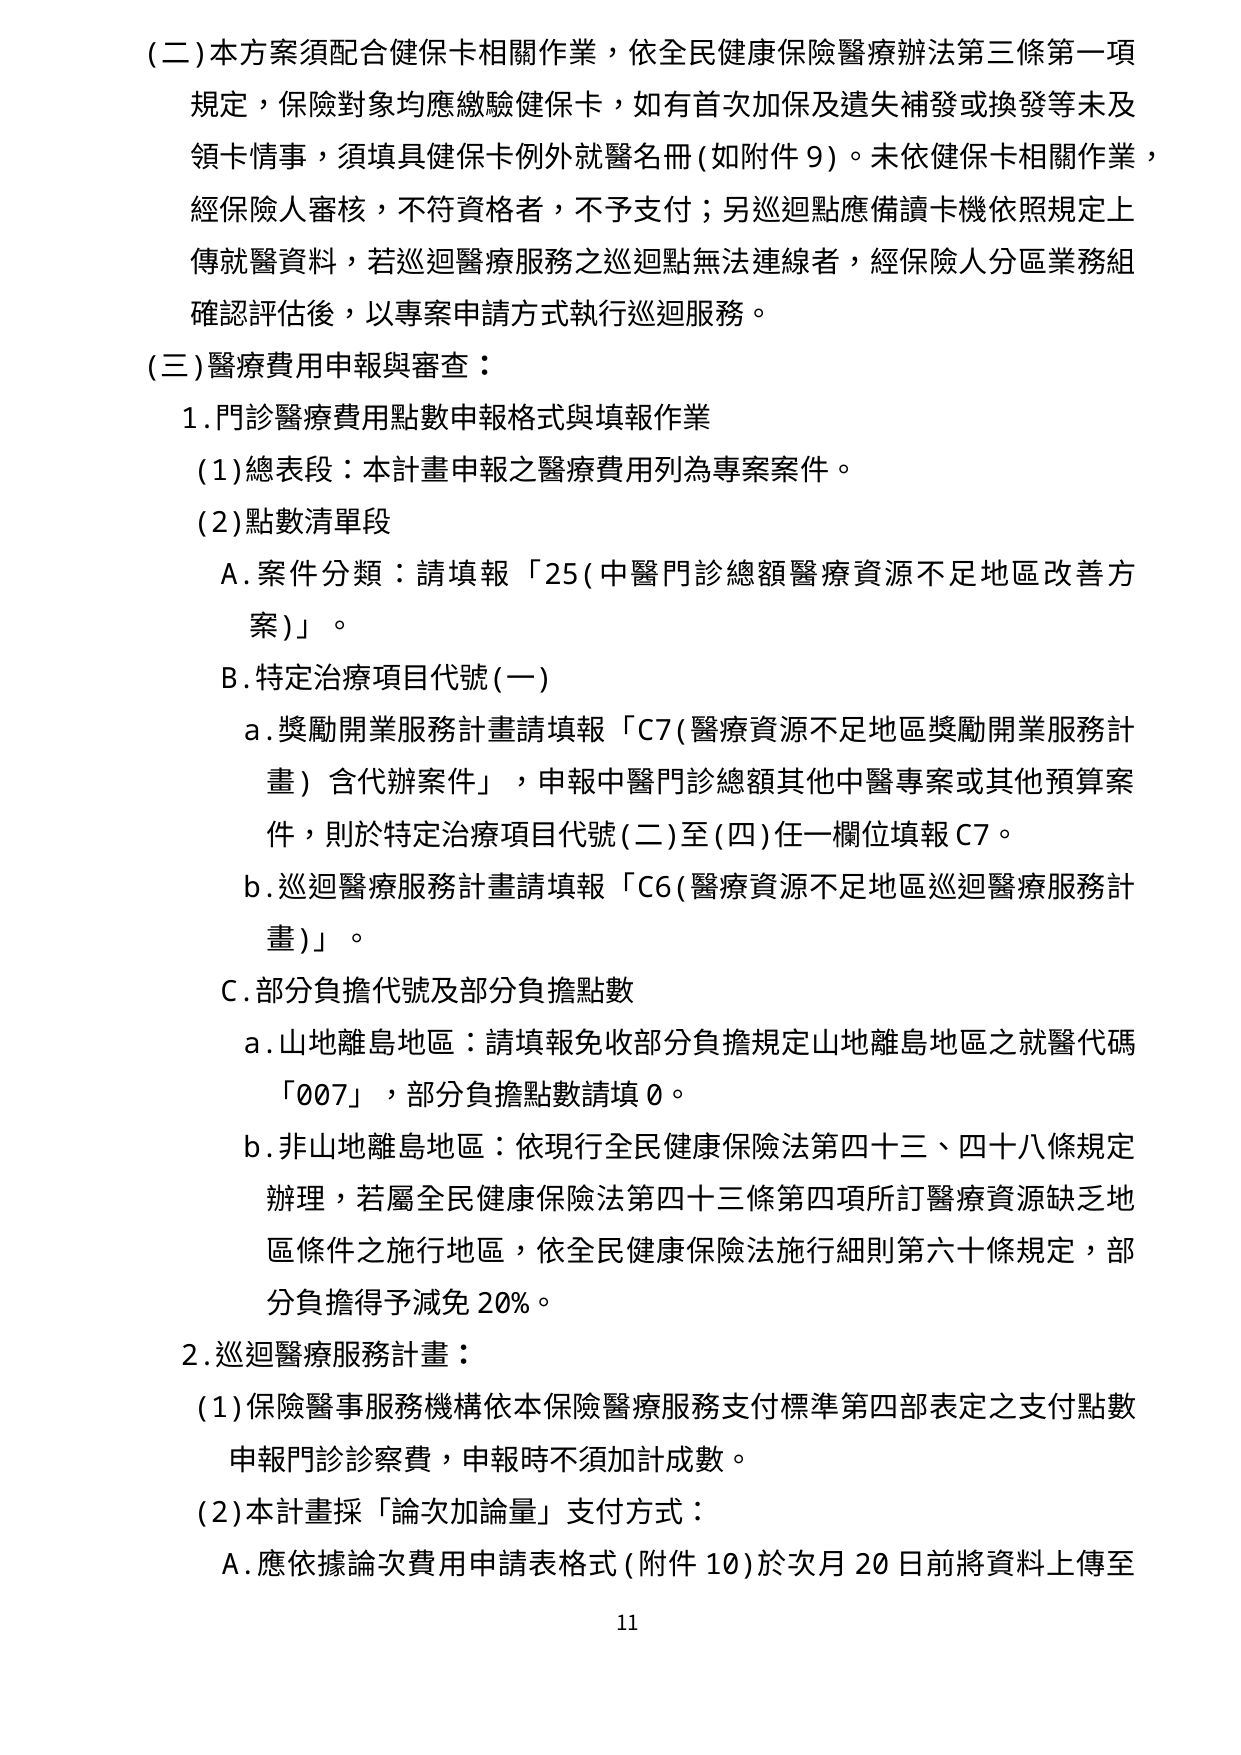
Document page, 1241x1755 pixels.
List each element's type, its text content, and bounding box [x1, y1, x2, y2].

text a.獎勵開業服務計畫請填報「C7(醫療資源不足地區獎勵開業服務計畫) 含代辦案件」，申報中醫門診總額其他中醫專案或其他預算案件，則於特定治療項目代號(二)至(四)任一欄位填報C7。 [243, 699, 1137, 855]
text (2)本計畫採「論次加論量」支付方式： [193, 1480, 1137, 1532]
text b.巡迴醫療服務計畫請填報「C6(醫療資源不足地區巡迴醫療服務計畫)」。 [243, 855, 1137, 959]
text b.非山地離島地區：依現行全民健康保險法第四十三、四十八條規定辦理，若屬全民健康保險法第四十三條第四項所訂醫療資源缺乏地區條件之施行地區，依全民健康保險法施行細則第六十條規定，部分負擔得予減免20%。 [243, 1116, 1137, 1324]
text (1)保險醫事服務機構依本保險醫療服務支付標準第四部表定之支付點數申報門診診察費，申報時不須加計成數。 [193, 1376, 1137, 1480]
text (二)本方案須配合健保卡相關作業，依全民健康保險醫療辦法第三條第一項規定，保險對象均應繳驗健保卡，如有首次加保及遺失補發或換發等未及領卡情事，須填具健保卡例外就醫名冊(如附件9)。未依健保卡相關作業，經保險人審核，不符資格者，不予支付；另巡迴點應備讀卡機依照規定上傳就醫資料，若巡迴醫療服務之巡迴點無法連線者，經保險人分區業務組確認評估後，以專案申請方式執行巡迴服務。 [143, 22, 1137, 334]
text (2)點數清單段 [193, 491, 1137, 543]
text a.山地離島地區：請填報免收部分負擔規定山地離島地區之就醫代碼「007」，部分負擔點數請填0。 [243, 1012, 1137, 1116]
text B.特定治療項目代號(一) [220, 647, 1137, 699]
text A.案件分類：請填報「25(中醫門診總額醫療資源不足地區改善方案)」。 [220, 543, 1137, 647]
text 1.門診醫療費用點數申報格式與填報作業 [181, 387, 1137, 439]
text (三)醫療費用申報與審查： [143, 334, 1137, 387]
text C.部分負擔代號及部分負擔點數 [220, 959, 1137, 1012]
text A.應依據論次費用申請表格式(附件10)於次月20日前將資料上傳至 [221, 1532, 1137, 1584]
text (1)總表段：本計畫申報之醫療費用列為專案案件。 [193, 439, 1137, 491]
text 2.巡迴醫療服務計畫： [181, 1324, 1137, 1376]
